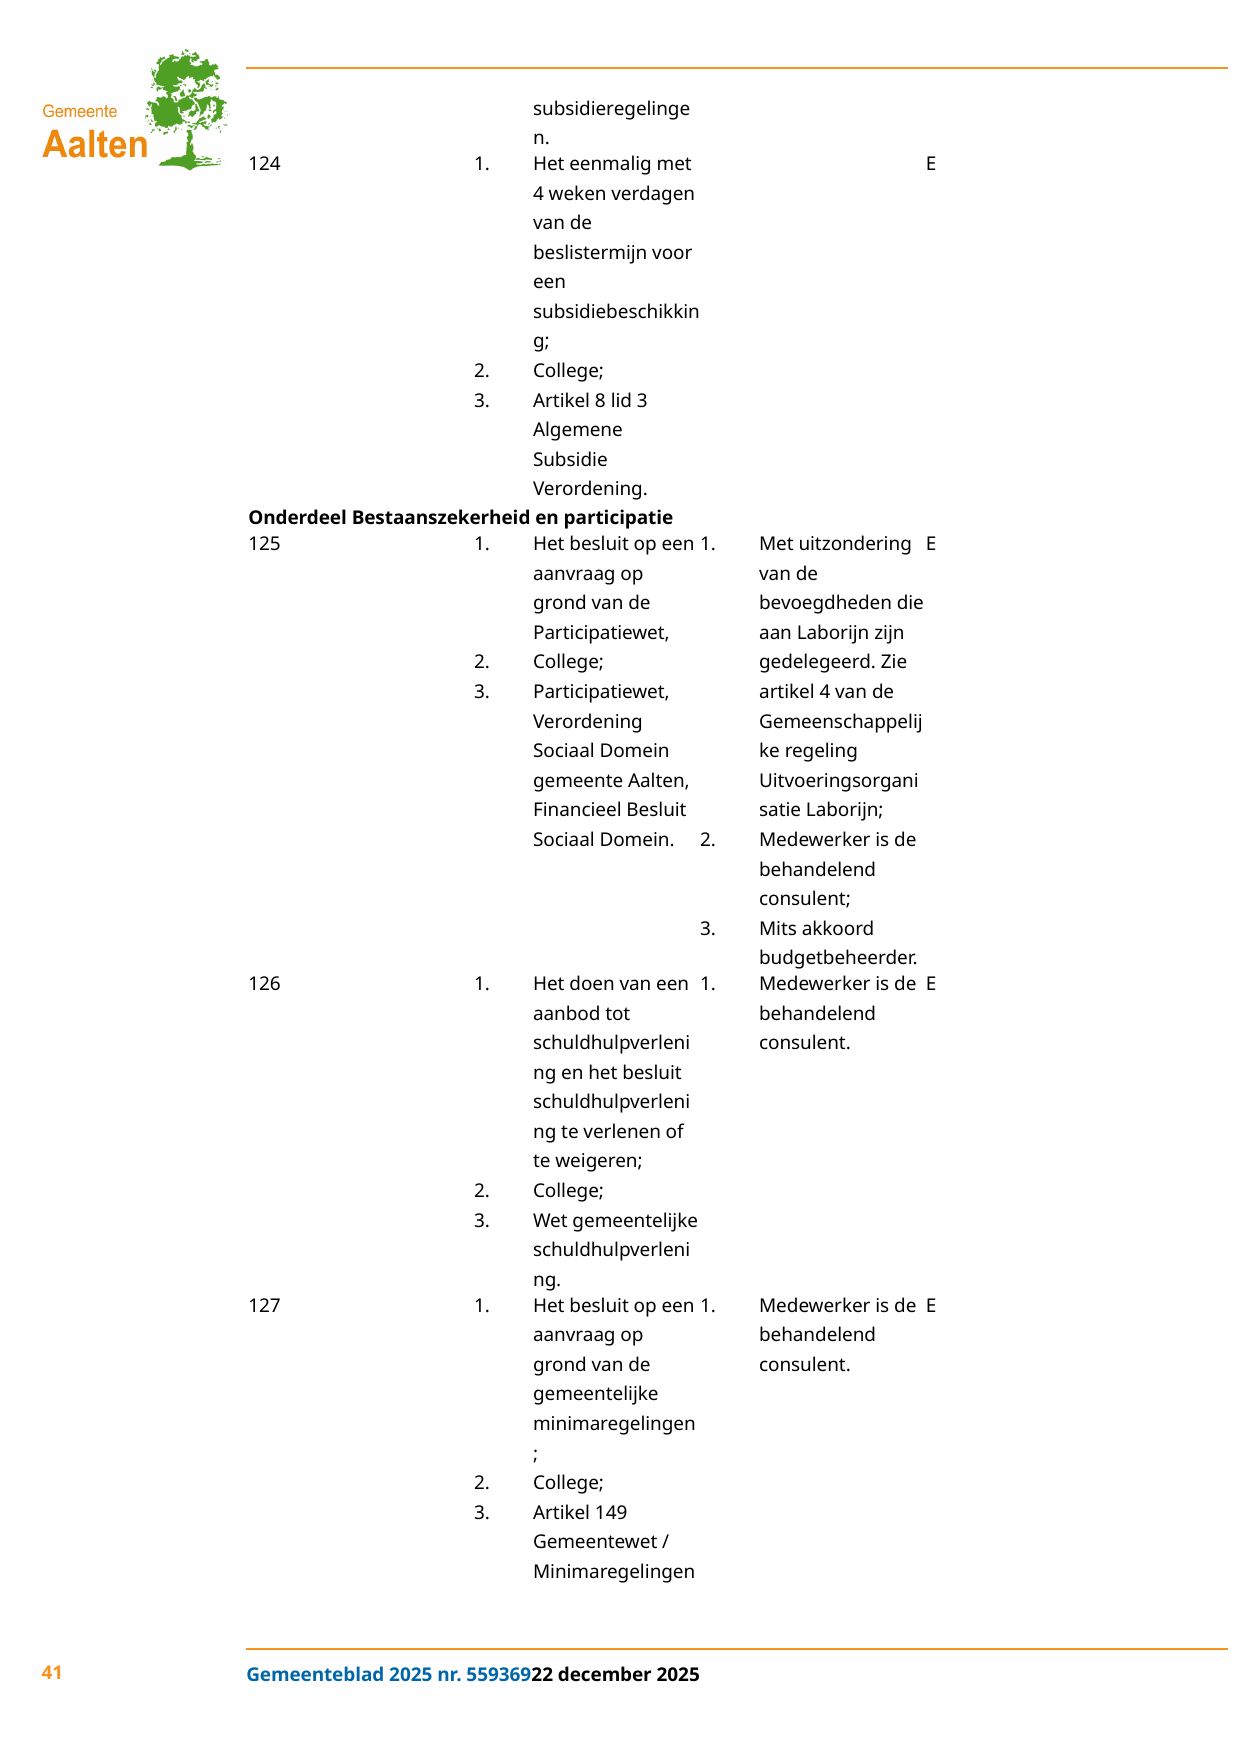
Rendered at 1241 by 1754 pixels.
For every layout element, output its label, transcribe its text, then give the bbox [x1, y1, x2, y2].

table_cell [700, 95, 926, 150]
table_cell Het eenmalig met 4 weken verdagen van de beslistermijn voor een subsidiebeschikking; College; Artikel 8 lid 3 Algemene Subsidie Verordening. [474, 150, 700, 501]
picture [41, 47, 231, 172]
table_cell Het besluit op een aanvraag op grond van de gemeentelijke minimaregelingen; College; Artikel 149 Gemeentewet / Minimaregelingen. [474, 1292, 700, 1584]
table_cell 127 [248, 1292, 474, 1584]
table_cell Met uitzondering van de bevoegdheden die aan Laborijn zijn gedelegeerd. Zie artikel 4 van de Gemeenschappelijke regeling Uitvoeringsorganisatie Laborijn; Medewerker is de behandelend consulent; Mits akkoord budgetbeheerder. [700, 530, 926, 970]
table_cell Het besluit op een aanvraag op grond van de Participatiewet, College; Participatiewet, Verordening Sociaal Domein gemeente Aalten, Financieel Besluit Sociaal Domein. [474, 530, 700, 970]
table_header Onderdeel Bestaanszekerheid en participatie [248, 505, 1152, 530]
table_cell [700, 150, 926, 501]
table_cell Medewerker is de behandelend consulent. [700, 970, 926, 1292]
table_cell subsidieregelingen. [474, 95, 700, 150]
table_cell Medewerker is de behandelend consulent. [700, 1292, 926, 1584]
table_cell E [926, 1292, 1152, 1584]
table_cell [926, 95, 1152, 150]
table_cell Het doen van een aanbod tot schuldhulpverlening en het besluit schuldhulpverlening te verlenen of te weigeren; College; Wet gemeentelijke schuldhulpverlening. [474, 970, 700, 1292]
table_cell E [926, 530, 1152, 970]
table_cell E [926, 970, 1152, 1292]
table_cell 126 [248, 970, 474, 1292]
table_cell E [926, 150, 1152, 501]
table_cell 124 [248, 150, 474, 501]
table_cell 125 [248, 530, 474, 970]
table_cell [248, 95, 474, 150]
